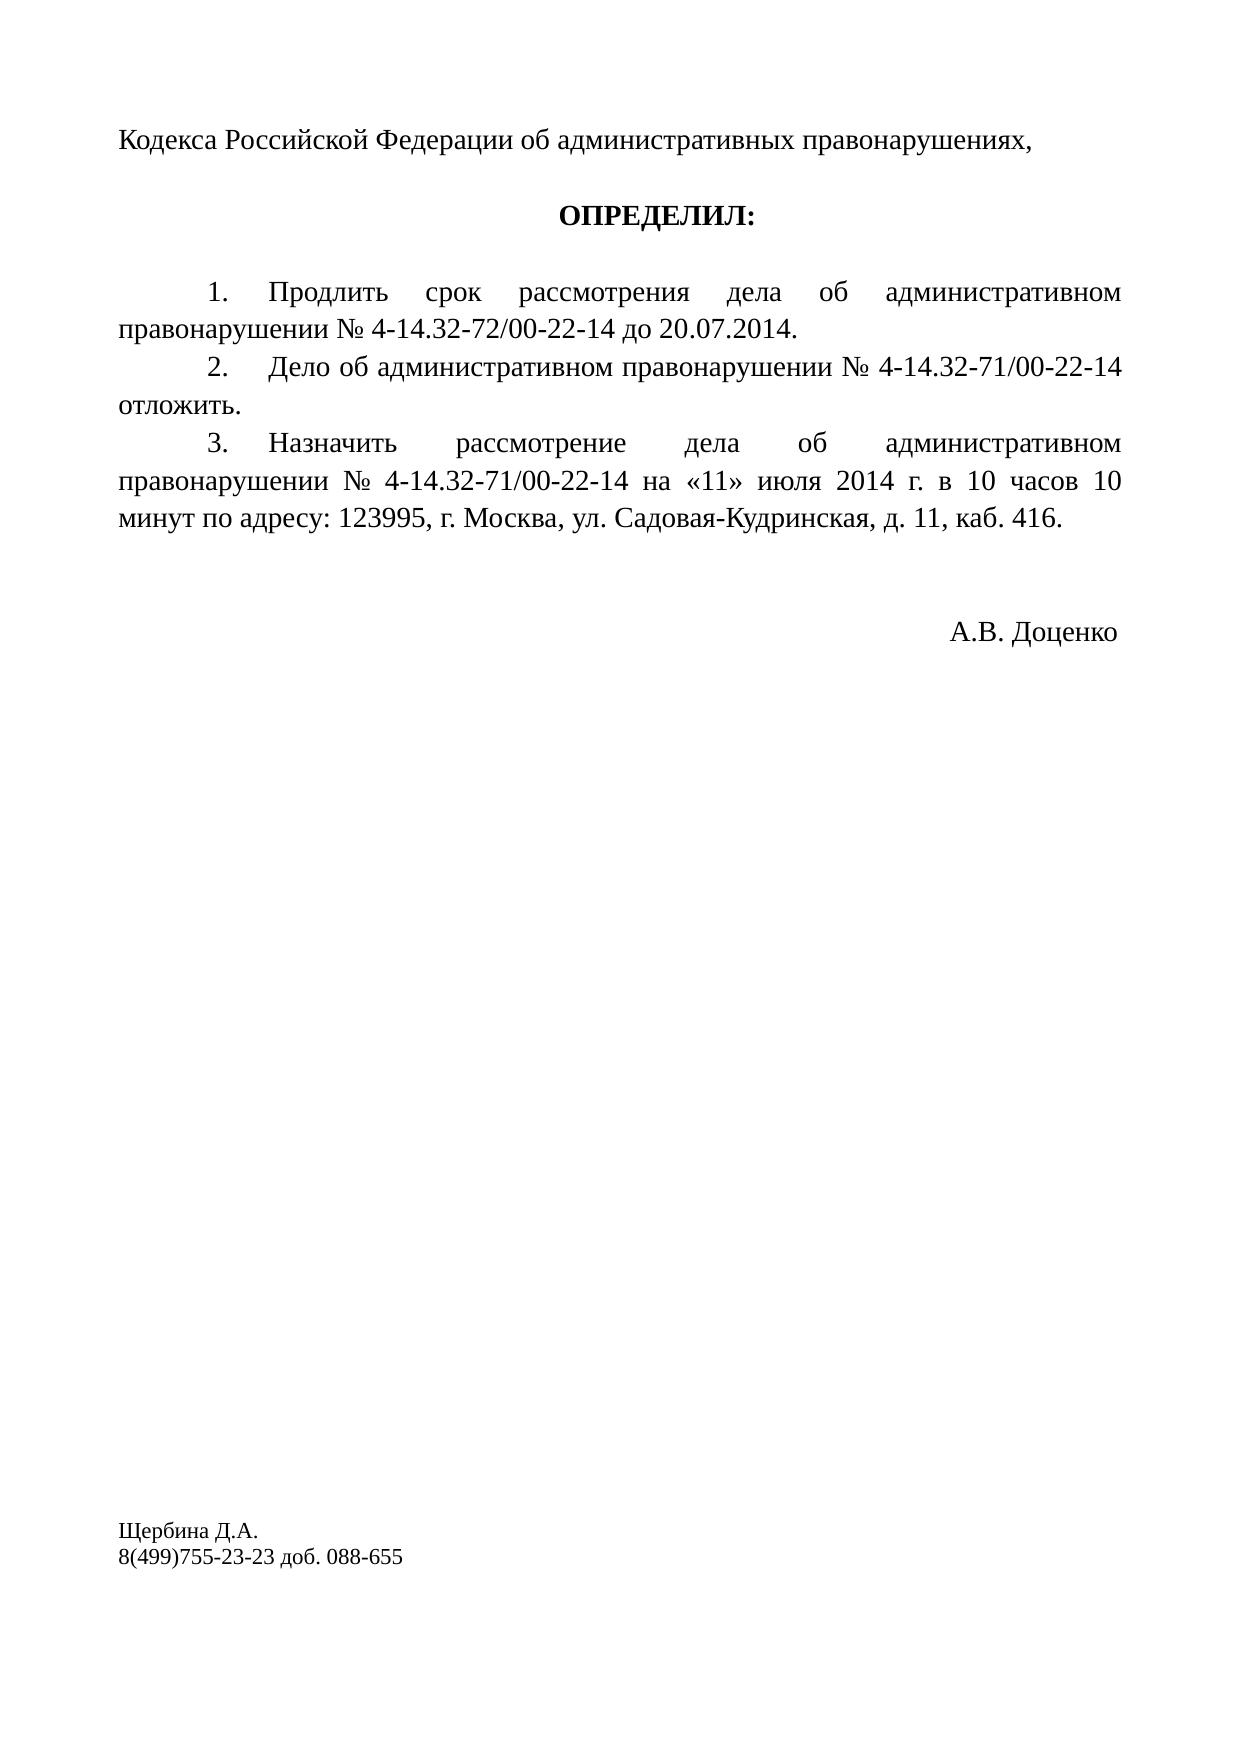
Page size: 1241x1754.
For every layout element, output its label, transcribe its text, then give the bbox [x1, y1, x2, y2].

text А.В. Доценко [118, 610, 1122, 647]
list Дело об административном правонарушении № 4-14.32-71/00-22-14 отложить. [118, 345, 1122, 421]
text ОПРЕДЕЛИЛ: [118, 194, 1122, 232]
text Кодекса Российской Федерации об административных правонарушениях, [118, 118, 1122, 156]
list Назначить рассмотрение дела об административном правонарушении № 4-14.32-71/00-22-14 на «11» июля 2014 г. в 10 часов 10 минут по адресу: 123995, г. Москва, ул. Садовая-Кудринская, д. 11, каб. 416. [118, 421, 1122, 534]
text Щербина Д.А. [118, 1517, 1122, 1543]
text 8(499)755-23-23 доб. 088-655 [118, 1543, 1122, 1569]
list Продлить срок рассмотрения дела об административном правонарушении № 4-14.32-72/00-22-14 до 20.07.2014. [118, 269, 1122, 345]
